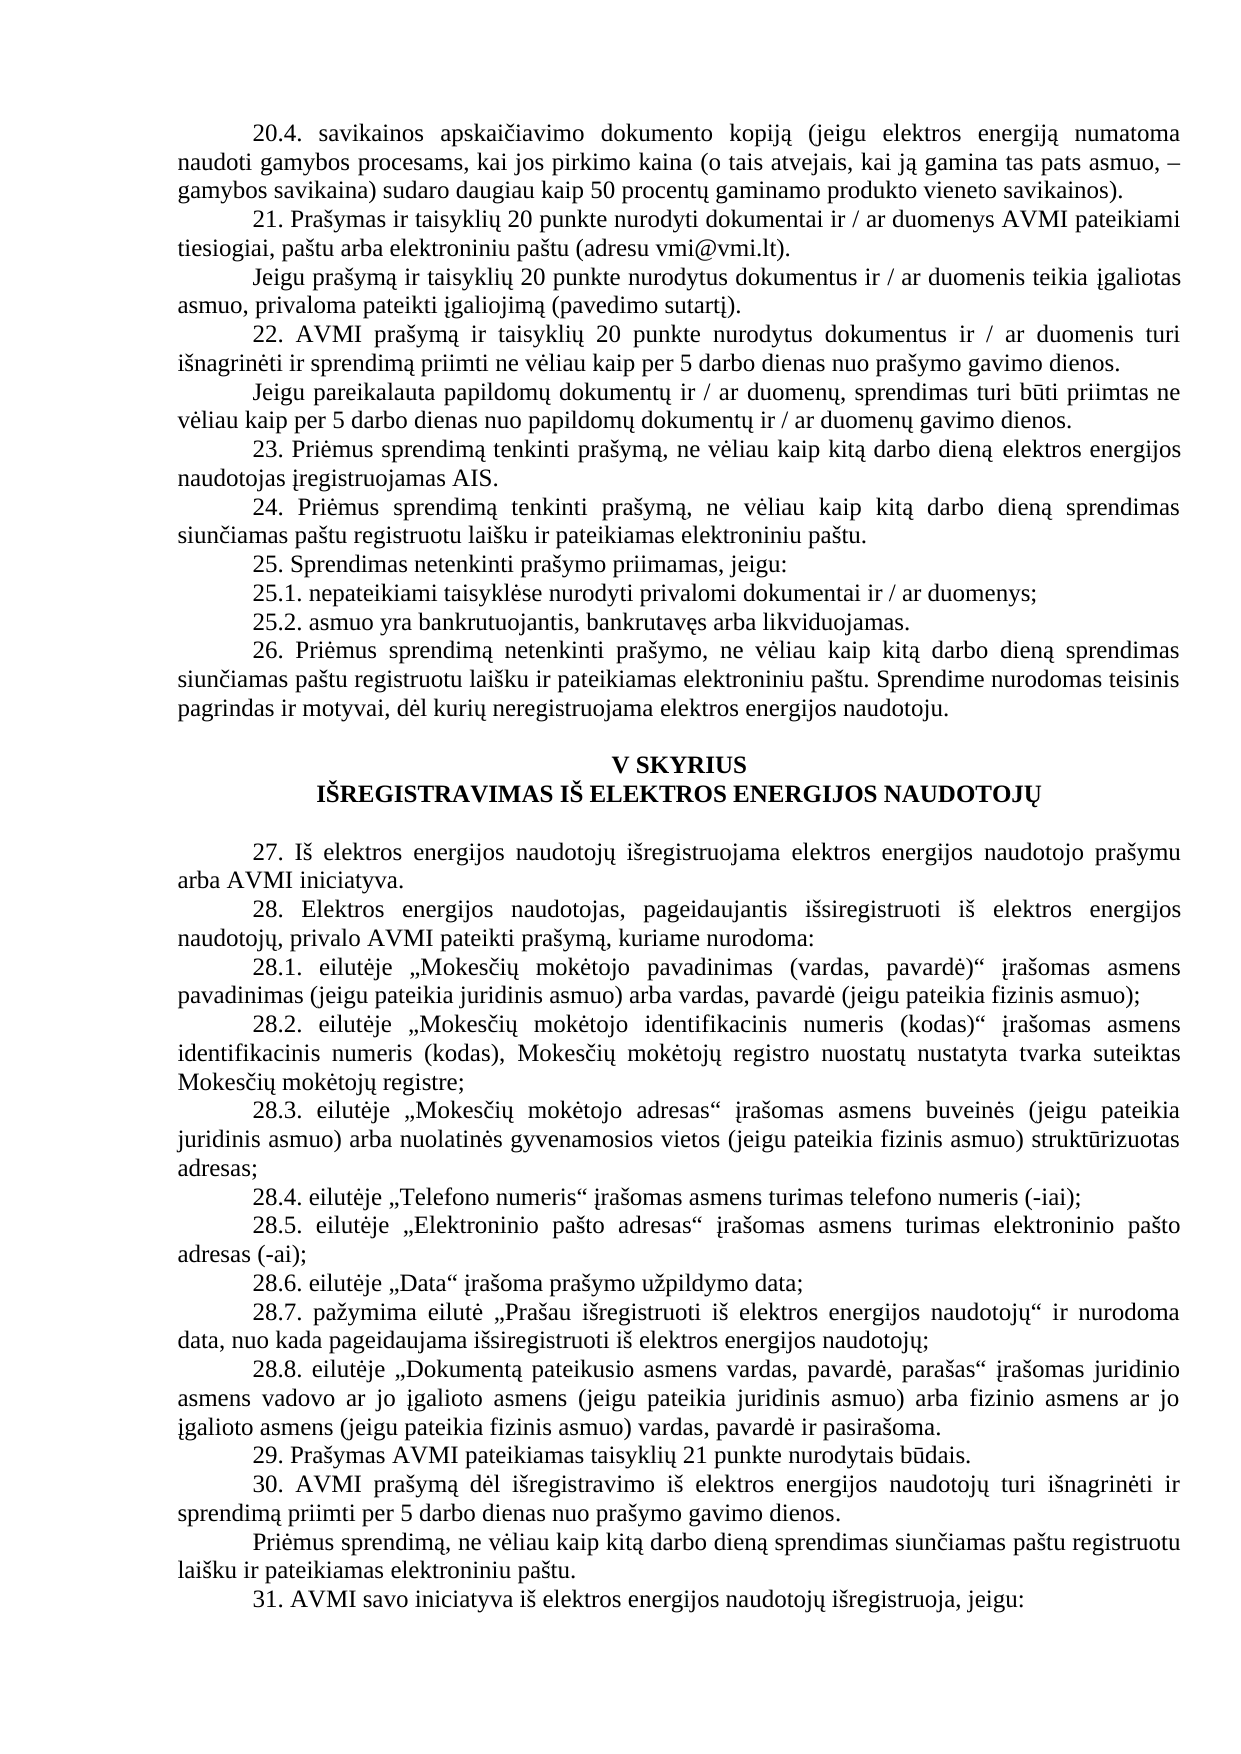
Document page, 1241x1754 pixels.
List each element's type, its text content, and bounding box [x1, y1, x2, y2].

text V SKYRIUS [177, 751, 1181, 779]
text 28. Elektros energijos naudotojas, pageidaujantis išsiregistruoti iš elektros energijos naudotojų, privalo AVMI pateikti prašymą, kuriame nurodoma: [177, 894, 1181, 952]
text 25.2. asmuo yra bankrutuojantis, bankrutavęs arba likviduojamas. [177, 607, 1181, 636]
text 28.5. eilutėje „Elektroninio pašto adresas“ įrašomas asmens turimas elektroninio pašto adresas (-ai); [177, 1211, 1181, 1268]
text 27. Iš elektros energijos naudotojų išregistruojama elektros energijos naudotojo prašymu arba AVMI iniciatyva. [177, 837, 1181, 894]
text 30. AVMI prašymą dėl išregistravimo iš elektros energijos naudotojų turi išnagrinėti ir sprendimą priimti per 5 darbo dienas nuo prašymo gavimo dienos. [177, 1469, 1181, 1527]
text 28.7. pažymima eilutė „Prašau išregistruoti iš elektros energijos naudotojų“ ir nurodoma data, nuo kada pageidaujama išsiregistruoti iš elektros energijos naudotojų; [177, 1297, 1181, 1354]
text IŠREGISTRAVIMAS IŠ ELEKTROS ENERGIJOS NAUDOTOJŲ [177, 779, 1181, 808]
text 25. Sprendimas netenkinti prašymo priimamas, jeigu: [177, 549, 1181, 578]
text 26. Priėmus sprendimą netenkinti prašymo, ne vėliau kaip kitą darbo dieną sprendimas siunčiamas paštu registruotu laišku ir pateikiamas elektroniniu paštu. Sprendime nurodomas teisinis pagrindas ir motyvai, dėl kurių neregistruojama elektros energijos naudotoju. [177, 636, 1181, 722]
text 25.1. nepateikiami taisyklėse nurodyti privalomi dokumentai ir / ar duomenys; [177, 578, 1181, 607]
text 29. Prašymas AVMI pateikiamas taisyklių 21 punkte nurodytais būdais. [177, 1441, 1181, 1469]
text Priėmus sprendimą, ne vėliau kaip kitą darbo dieną sprendimas siunčiamas paštu registruotu laišku ir pateikiamas elektroniniu paštu. [177, 1527, 1181, 1584]
text 28.4. eilutėje „Telefono numeris“ įrašomas asmens turimas telefono numeris (-iai); [177, 1182, 1181, 1211]
text 31. AVMI savo iniciatyva iš elektros energijos naudotojų išregistruoja, jeigu: [177, 1584, 1181, 1613]
text 23. Priėmus sprendimą tenkinti prašymą, ne vėliau kaip kitą darbo dieną elektros energijos naudotojas įregistruojamas AIS. [177, 434, 1181, 492]
text 22. AVMI prašymą ir taisyklių 20 punkte nurodytus dokumentus ir / ar duomenis turi išnagrinėti ir sprendimą priimti ne vėliau kaip per 5 darbo dienas nuo prašymo gavimo dienos. [177, 319, 1181, 377]
text 28.8. eilutėje „Dokumentą pateikusio asmens vardas, pavardė, parašas“ įrašomas juridinio asmens vadovo ar jo įgalioto asmens (jeigu pateikia juridinis asmuo) arba fizinio asmens ar jo įgalioto asmens (jeigu pateikia fizinis asmuo) vardas, pavardė ir pasirašoma. [177, 1354, 1181, 1441]
text 24. Priėmus sprendimą tenkinti prašymą, ne vėliau kaip kitą darbo dieną sprendimas siunčiamas paštu registruotu laišku ir pateikiamas elektroniniu paštu. [177, 492, 1181, 549]
text 28.1. eilutėje „Mokesčių mokėtojo pavadinimas (vardas, pavardė)“ įrašomas asmens pavadinimas (jeigu pateikia juridinis asmuo) arba vardas, pavardė (jeigu pateikia fizinis asmuo); [177, 952, 1181, 1009]
text 28.3. eilutėje „Mokesčių mokėtojo adresas“ įrašomas asmens buveinės (jeigu pateikia juridinis asmuo) arba nuolatinės gyvenamosios vietos (jeigu pateikia fizinis asmuo) struktūrizuotas adresas; [177, 1096, 1181, 1182]
text 21. Prašymas ir taisyklių 20 punkte nurodyti dokumentai ir / ar duomenys AVMI pateikiami tiesiogiai, paštu arba elektroniniu paštu (adresu vmi@vmi.lt). [177, 204, 1181, 262]
text 20.4. savikainos apskaičiavimo dokumento kopiją (jeigu elektros energiją numatoma naudoti gamybos procesams, kai jos pirkimo kaina (o tais atvejais, kai ją gamina tas pats asmuo, – gamybos savikaina) sudaro daugiau kaip 50 procentų gaminamo produkto vieneto savikainos). [177, 118, 1181, 204]
text 28.2. eilutėje „Mokesčių mokėtojo identifikacinis numeris (kodas)“ įrašomas asmens identifikacinis numeris (kodas), Mokesčių mokėtojų registro nuostatų nustatyta tvarka suteiktas Mokesčių mokėtojų registre; [177, 1009, 1181, 1096]
text Jeigu pareikalauta papildomų dokumentų ir / ar duomenų, sprendimas turi būti priimtas ne vėliau kaip per 5 darbo dienas nuo papildomų dokumentų ir / ar duomenų gavimo dienos. [177, 377, 1181, 434]
text 28.6. eilutėje „Data“ įrašoma prašymo užpildymo data; [177, 1268, 1181, 1297]
text Jeigu prašymą ir taisyklių 20 punkte nurodytus dokumentus ir / ar duomenis teikia įgaliotas asmuo, privaloma pateikti įgaliojimą (pavedimo sutartį). [177, 262, 1181, 319]
